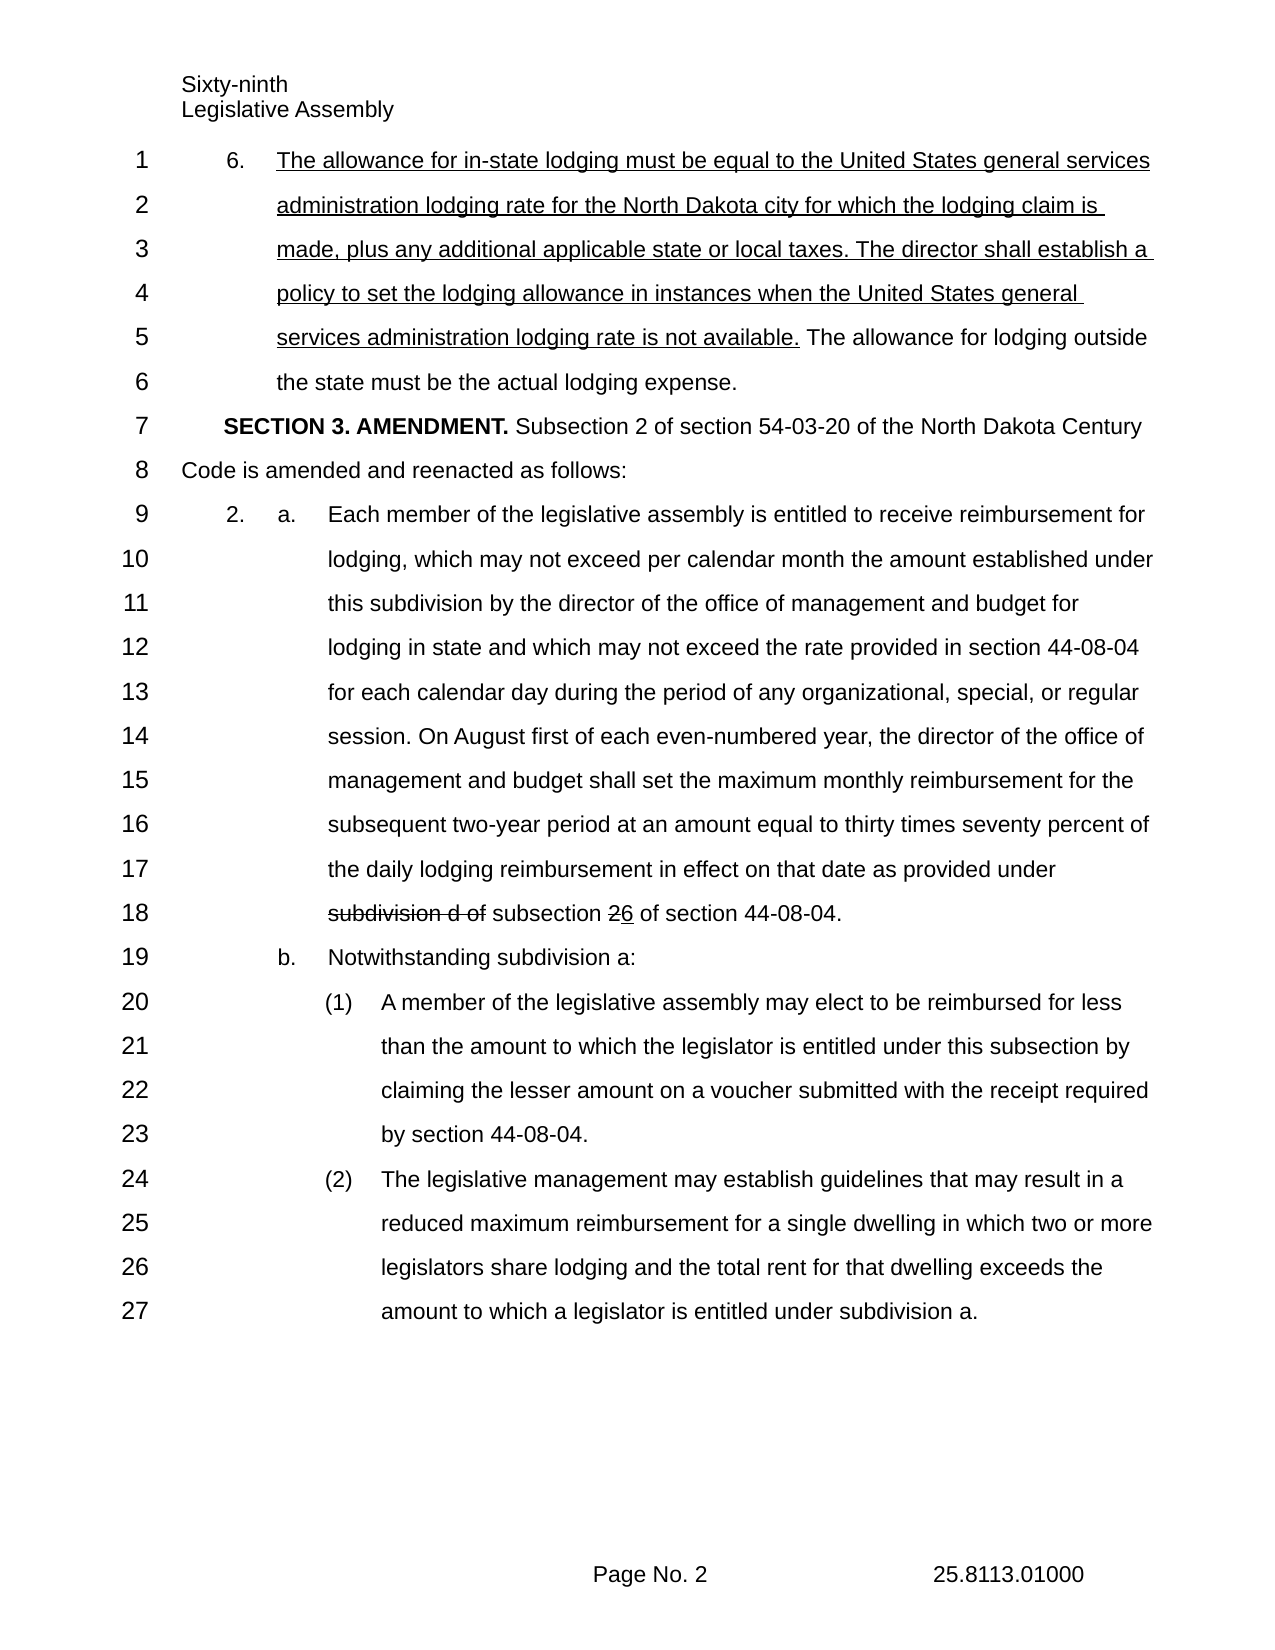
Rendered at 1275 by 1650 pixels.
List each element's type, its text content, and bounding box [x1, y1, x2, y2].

text SECTION 3. AMENDMENT. Subsection 2 of section 54‑03‑20 of the North Dakota Century Code is amended and reenacted as follows: [181, 399, 1154, 487]
text (1) A member of the legislative assembly may elect to be reimbursed for less than the amount to which the legislator is entitled under this subsection by claiming the lesser amount on a voucher submitted with the receipt required by section 44‑08‑04. [181, 974, 1154, 1152]
text (2) The legislative management may establish guidelines that may result in a reduced maximum reimbursement for a single dwelling in which two or more legislators share lodging and the total rent for that dwelling exceeds the amount to which a legislator is entitled under subdivision a. [181, 1152, 1154, 1329]
text b. Notwithstanding subdivision a: [181, 930, 1154, 974]
text 2. a. Each member of the legislative assembly is entitled to receive reimbursement for lodging, which may not exceed per calendar month the amount established under this subdivision by the director of the office of management and budget for lodging in state and which may not exceed the rate provided in section 44‑08‑04 for each calendar day during the period of any organizational, special, or regular session. On August first of each even‑numbered year, the director of the office of management and budget shall set the maximum monthly reimbursement for the subsequent two‑year period at an amount equal to thirty times seventy percent of the daily lodging reimbursement in effect on that date as provided under subdivision d of subsection 26 of section 44‑08‑04. [181, 487, 1154, 930]
text 6. The allowance for in‑state lodging must be equal to the United States general services administration lodging rate for the North Dakota city for which the lodging claim is made, plus any additional applicable state or local taxes. The director shall establish a policy to set the lodging allowance in instances when the United States general services administration lodging rate is not available. The allowance for lodging outside the state must be the actual lodging expense. [181, 133, 1154, 399]
